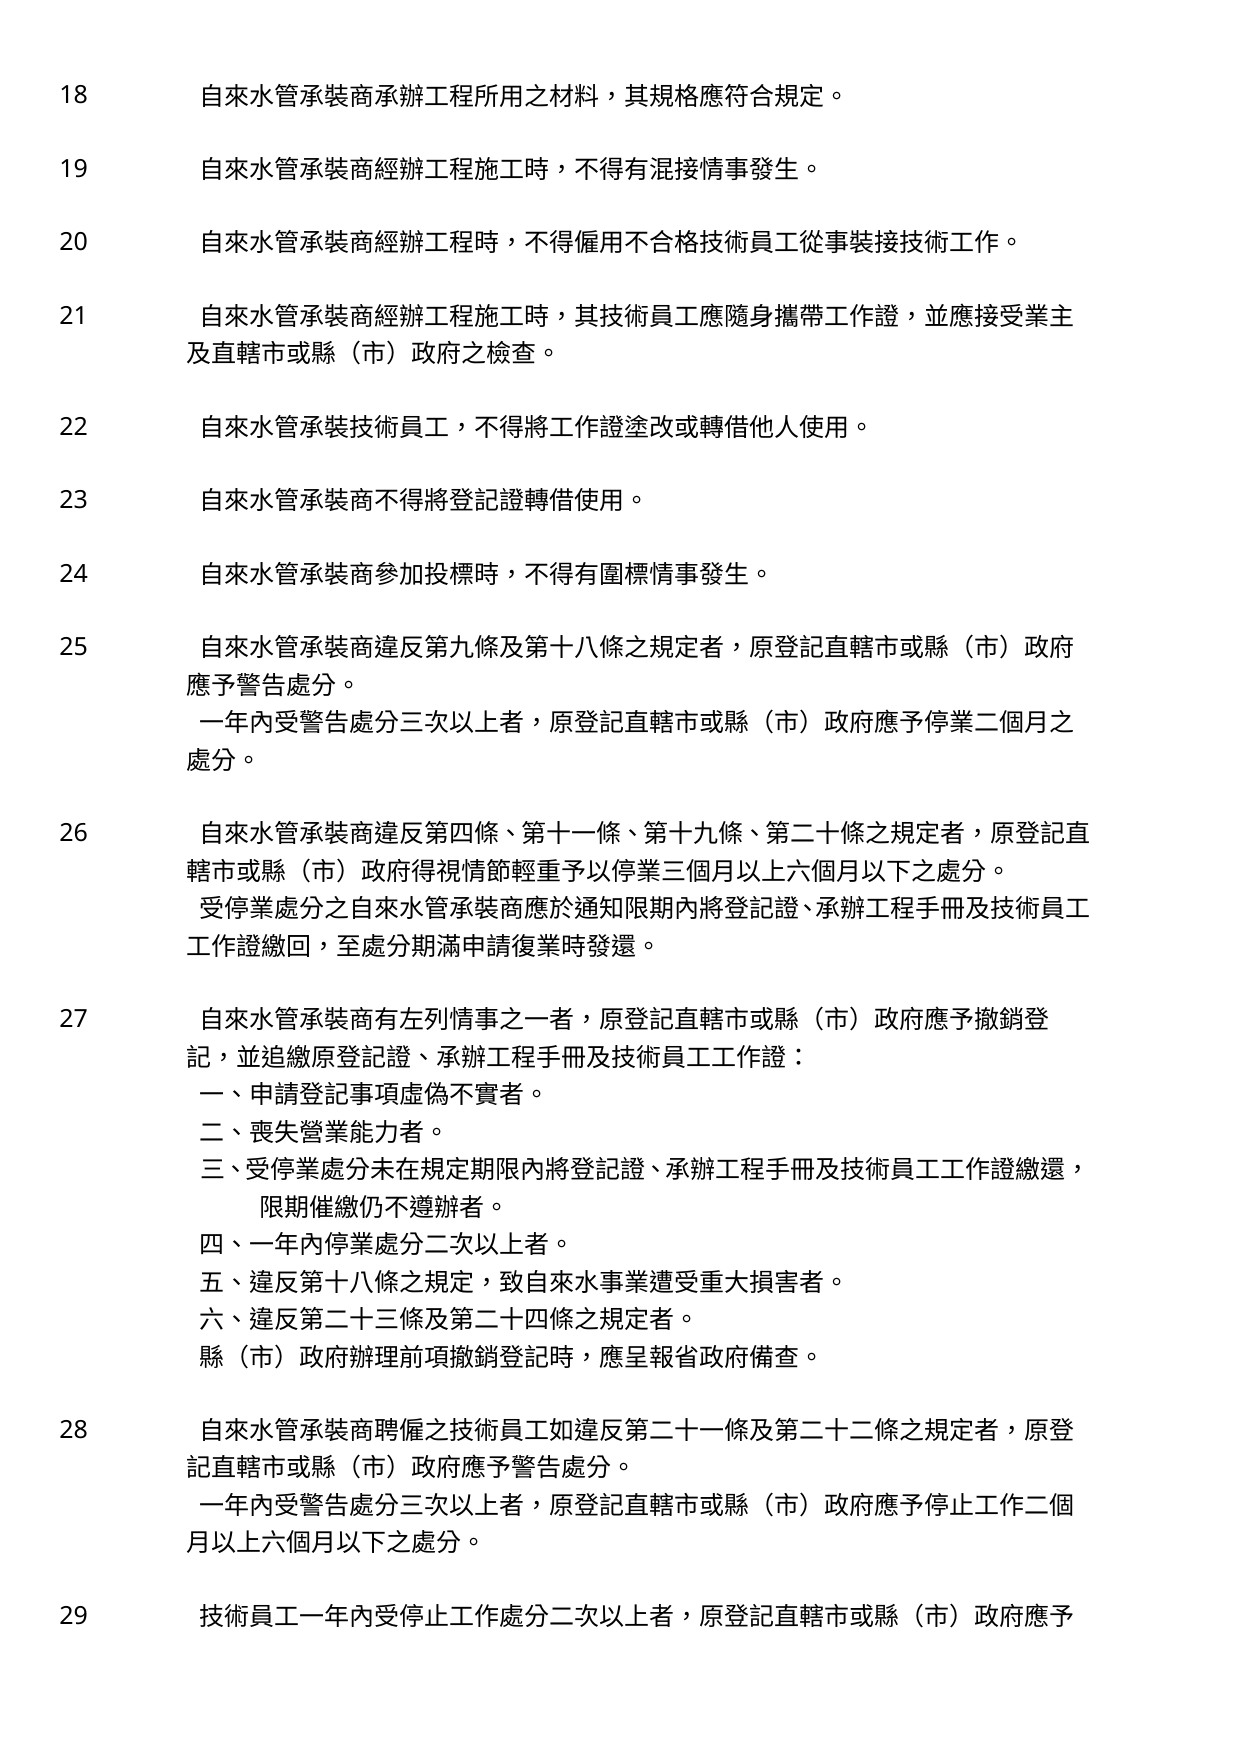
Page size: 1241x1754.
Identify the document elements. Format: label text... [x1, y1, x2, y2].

table_cell 自來水管承裝商經辦工程施工時，其技術員工應隨身攜帶工作證，並應接受業主及直轄市或縣（市）政府之檢查。 [187, 291, 1122, 402]
table_cell 22 [59, 402, 187, 475]
table_cell 自來水管承裝商經辦工程施工時，不得有混接情事發生。 [187, 144, 1122, 218]
table_cell 29 [59, 1591, 187, 1664]
table_cell 自來水管承裝商違反第九條及第十八條之規定者，原登記直轄市或縣（市）政府應予警告處分。 一年內受警告處分三次以上者，原登記直轄市或縣（市）政府應予停業二個月之處分。 [187, 622, 1122, 808]
table_cell 23 [59, 475, 187, 549]
table_cell 自來水管承裝商不得將登記證轉借使用。 [187, 475, 1122, 549]
table_cell 自來水管承裝商經辦工程時，不得僱用不合格技術員工從事裝接技術工作。 [187, 218, 1122, 291]
table_cell 自來水管承裝商聘僱之技術員工如違反第二十一條及第二十二條之規定者，原登記直轄市或縣（市）政府應予警告處分。 一年內受警告處分三次以上者，原登記直轄市或縣（市）政府應予停止工作二個月以上六個月以下之處分。 [187, 1405, 1122, 1591]
table_cell 25 [59, 622, 187, 808]
table_cell 自來水管承裝商違反第四條、第十一條、第十九條、第二十條之規定者，原登記直轄市或縣（市）政府得視情節輕重予以停業三個月以上六個月以下之處分。 受停業處分之自來水管承裝商應於通知限期內將登記證、承辦工程手冊及技術員工工作證繳回，至處分期滿申請復業時發還。 [187, 808, 1122, 994]
table_cell 自來水管承裝商承辦工程所用之材料，其規格應符合規定。 [187, 71, 1122, 144]
table_cell 27 [59, 994, 187, 1405]
table_cell 自來水管承裝商有左列情事之一者，原登記直轄市或縣（市）政府應予撤銷登記，並追繳原登記證、承辦工程手冊及技術員工工作證： 一、申請登記事項虛偽不實者。 二、喪失營業能力者。 三、受停業處分未在規定期限內將登記證、承辦工程手冊及技術員工工作證繳還，限期催繳仍不遵辦者。 四、一年內停業處分二次以上者。 五、違反第十八條之規定，致自來水事業遭受重大損害者。 六、違反第二十三條及第二十四條之規定者。 縣（市）政府辦理前項撤銷登記時，應呈報省政府備查。 [187, 994, 1122, 1405]
table_cell 技術員工一年內受停止工作處分二次以上者，原登記直轄市或縣（市）政府應予 [187, 1591, 1122, 1664]
table_cell 24 [59, 549, 187, 622]
table_cell 21 [59, 291, 187, 402]
table_cell 26 [59, 808, 187, 994]
table_cell 自來水管承裝技術員工，不得將工作證塗改或轉借他人使用。 [187, 402, 1122, 475]
table_cell 19 [59, 144, 187, 218]
table_cell 20 [59, 218, 187, 291]
table_cell 28 [59, 1405, 187, 1591]
table_cell 自來水管承裝商參加投標時，不得有圍標情事發生。 [187, 549, 1122, 622]
table_cell 18 [59, 71, 187, 144]
